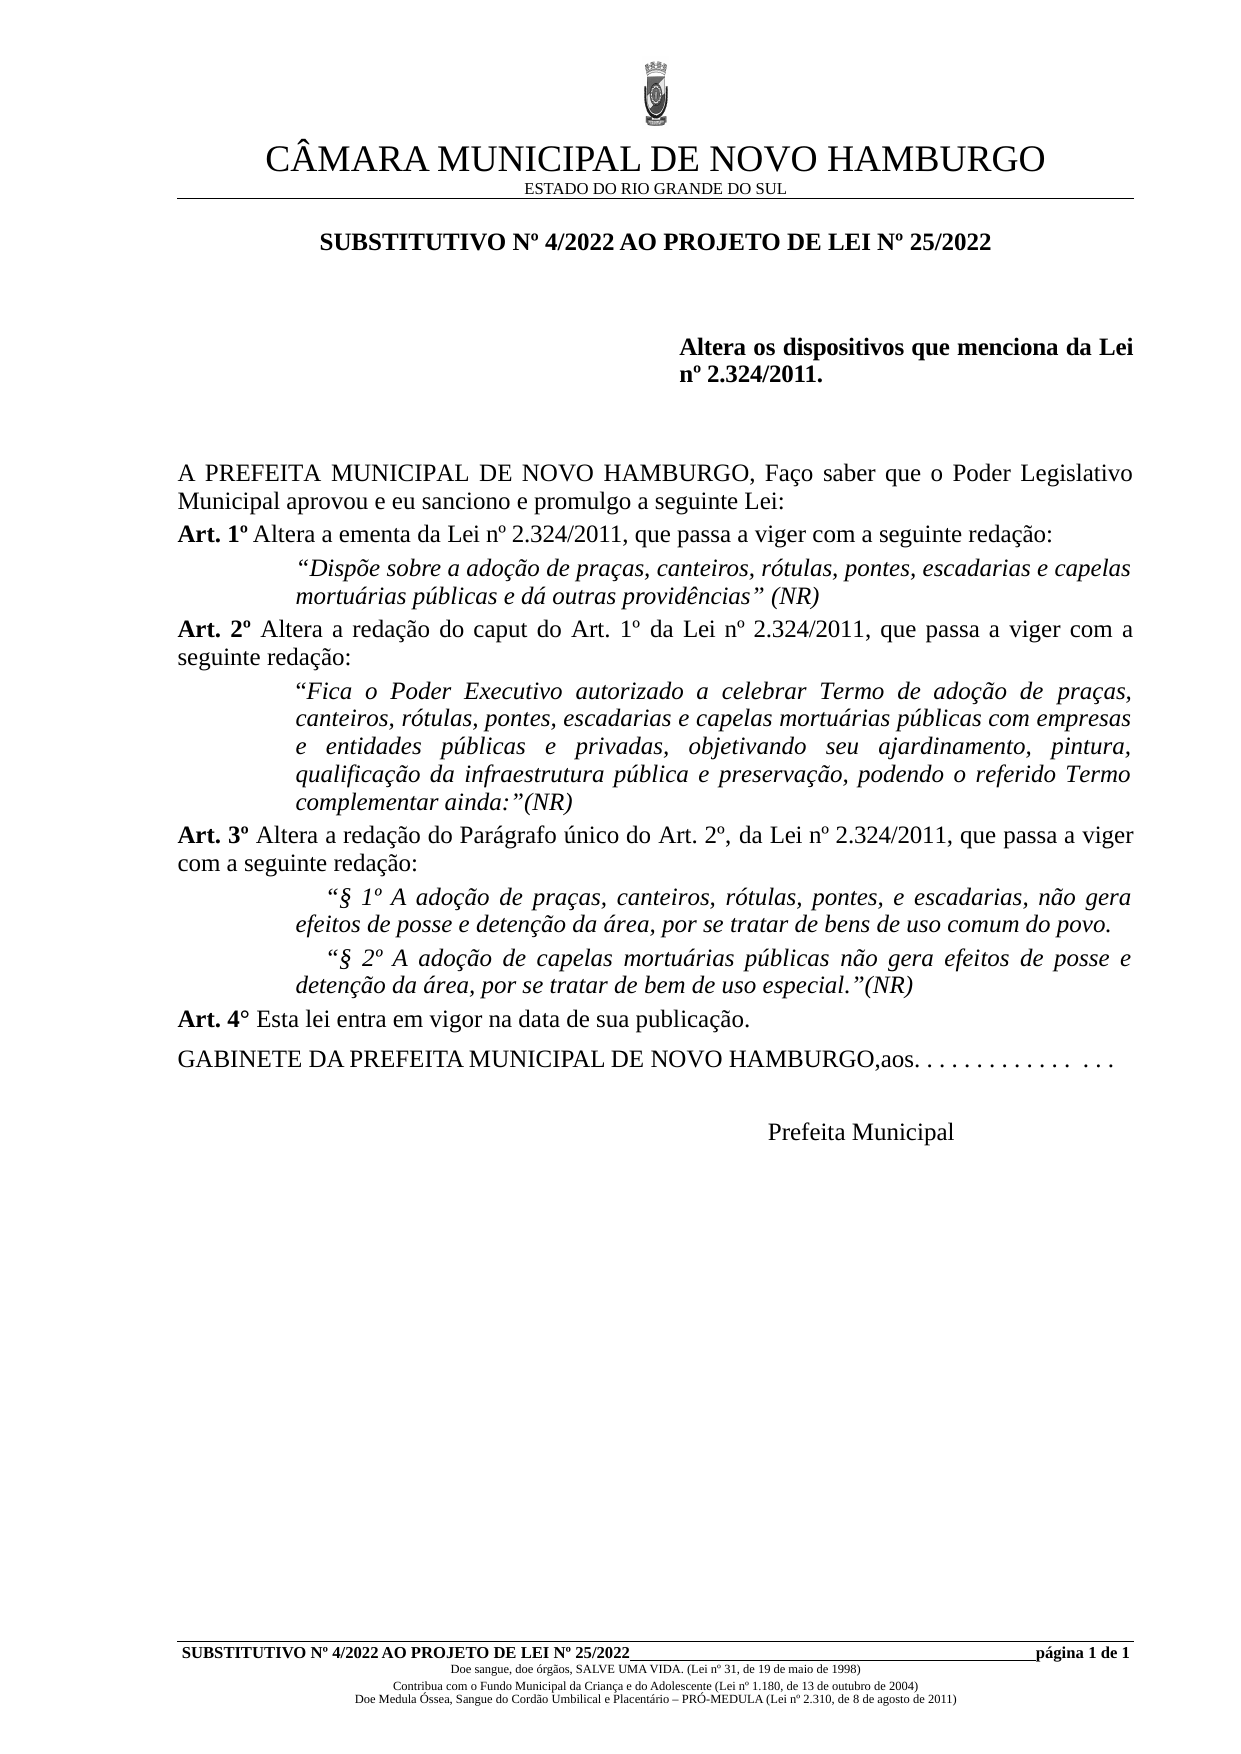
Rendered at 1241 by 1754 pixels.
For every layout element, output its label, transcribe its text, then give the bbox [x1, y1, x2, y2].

text “§ 1º A adoção de praças, canteiros, rótulas, pontes, e escadarias, não gera efeitos de posse e detenção da área, por se tratar de bens de uso comum do povo. [295, 883, 1134, 938]
text “Dispõe sobre a adoção de praças, canteiros, rótulas, pontes, escadarias e capelas mortuárias públicas e dá outras providências” (NR) [295, 554, 1134, 609]
text Art. 1º Altera a ementa da Lei nº 2.324/2011, que passa a viger com a seguinte redação: [177, 520, 1134, 548]
text GABINETE DA PREFEITA MUNICIPAL DE NOVO HAMBURGO,aos. . . . . . . . . . . . . . . . [177, 1045, 1134, 1072]
text Art. 2º Altera a redação do caput do Art. 1º da Lei nº 2.324/2011, que passa a viger com a seguinte redação: [177, 615, 1134, 671]
text Prefeita Municipal [768, 1118, 1134, 1146]
text SUBSTITUTIVO Nº 4/2022 AO PROJETO DE LEI Nº 25/2022 [177, 228, 1134, 256]
text Altera os dispositivos que menciona da Lei nº 2.324/2011. [679, 333, 1134, 388]
text Art. 4° Esta lei entra em vigor na data de sua publicação. [177, 1005, 1134, 1033]
text “§ 2º A adoção de capelas mortuárias públicas não gera efeitos de posse e detenção da área, por se tratar de bem de uso especial.”(NR) [295, 944, 1134, 999]
text “Fica o Poder Executivo autorizado a celebrar Termo de adoção de praças, canteiros, rótulas, pontes, escadarias e capelas mortuárias públicas com empresas e entidades públicas e privadas, objetivando seu ajardinamento, pintura, qualificação da infraestrutura pública e preservação, podendo o referido Termo complementar ainda:”(NR) [295, 677, 1134, 815]
text Art. 3º Altera a redação do Parágrafo único do Art. 2º, da Lei nº 2.324/2011, que passa a viger com a seguinte redação: [177, 821, 1134, 877]
text A PREFEITA MUNICIPAL DE NOVO HAMBURGO, Faço saber que o Poder Legislativo Municipal aprovou e eu sanciono e promulgo a seguinte Lei: [177, 459, 1134, 514]
